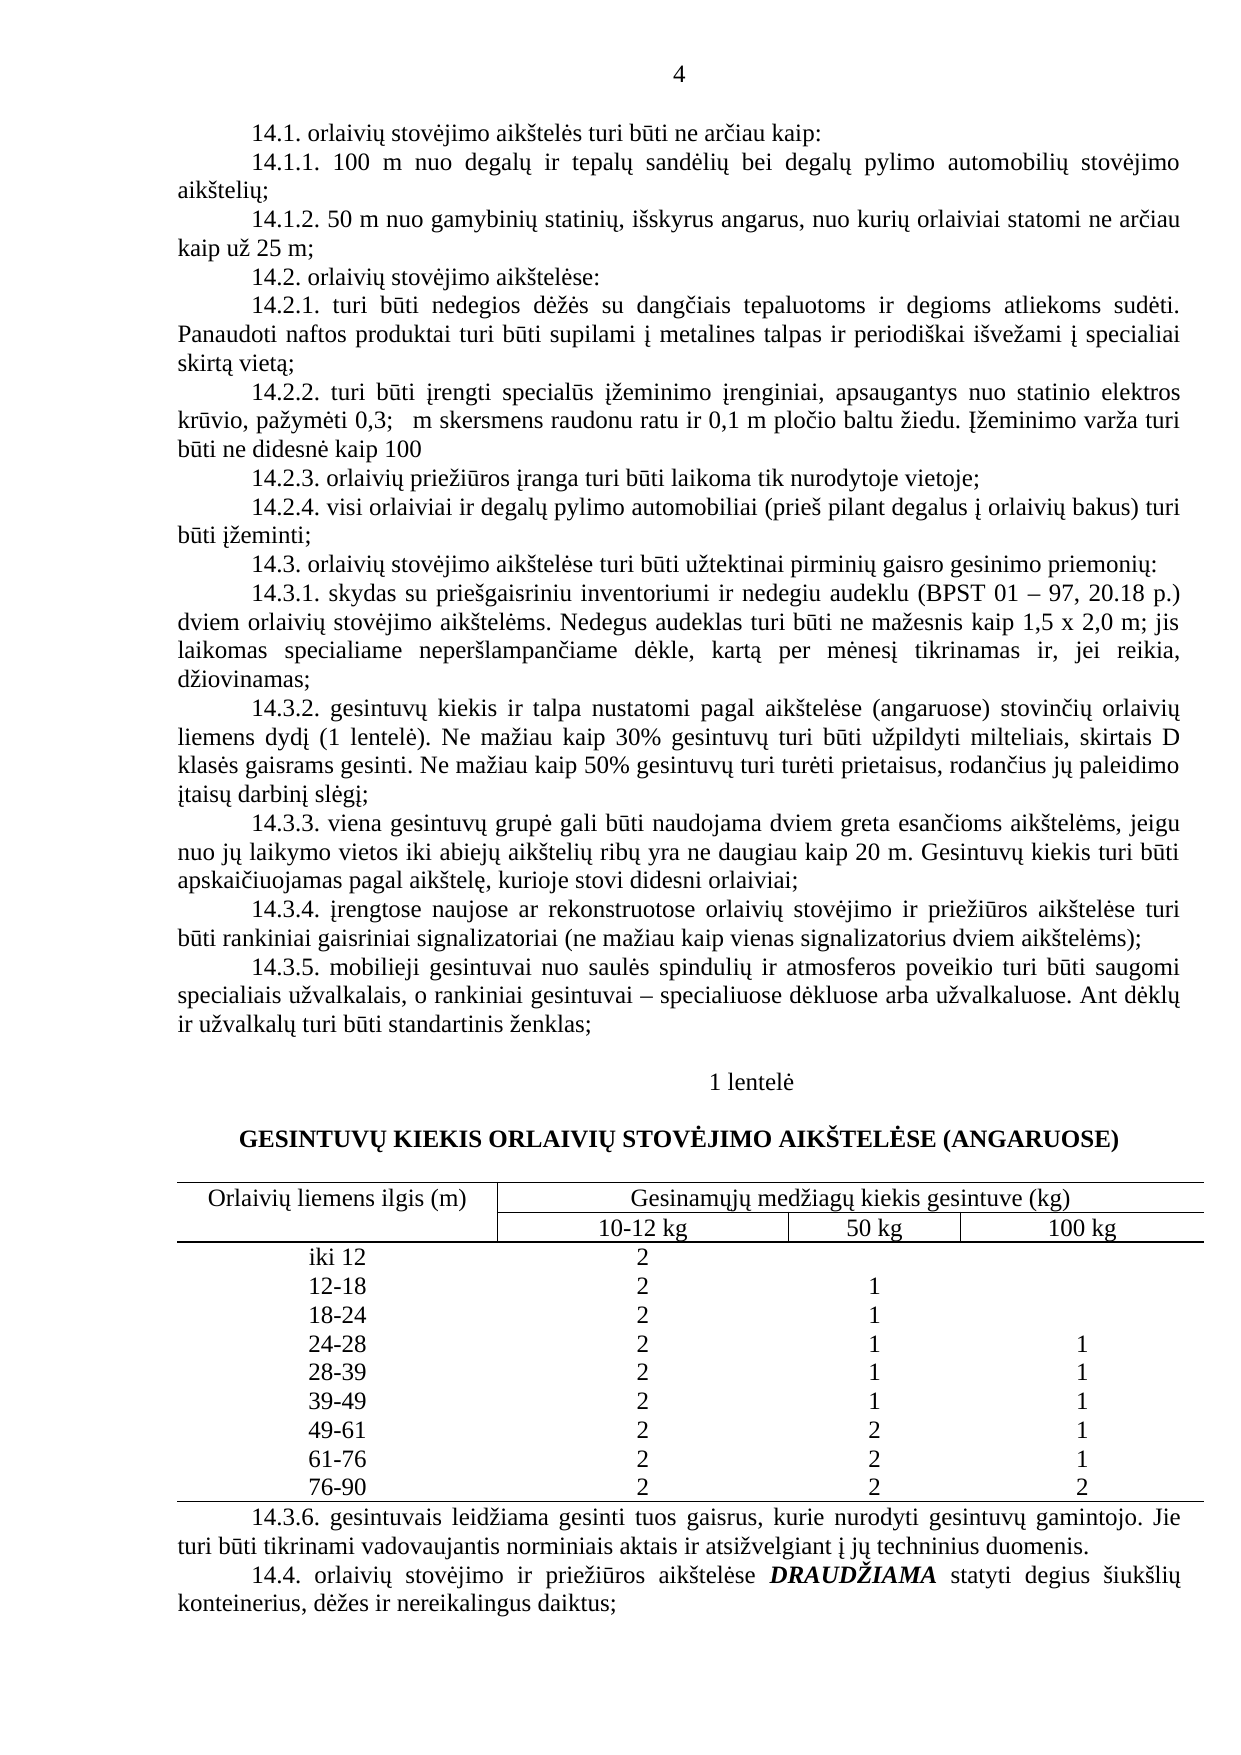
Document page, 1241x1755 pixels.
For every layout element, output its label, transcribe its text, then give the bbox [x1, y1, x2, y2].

table_cell 1 [788, 1358, 960, 1386]
table_cell 24-28 [177, 1329, 497, 1357]
table_cell 76-90 [177, 1473, 497, 1501]
table_cell 49-61 [177, 1415, 497, 1444]
table_cell 61-76 [177, 1444, 497, 1472]
table_cell 2 [497, 1444, 788, 1472]
table_cell 2 [497, 1386, 788, 1415]
text 14.4. orlaivių stovėjimo ir priežiūros aikštelėse DRAUDŽIAMA statyti degius šiukšlių konteinerius, dėžes ir nereikalingus daiktus; [177, 1560, 1181, 1617]
table_cell 2 [497, 1243, 788, 1271]
table_cell 1 [788, 1300, 960, 1329]
table_cell 1 [960, 1329, 1204, 1357]
table_cell 12-18 [177, 1271, 497, 1300]
text 14.2. orlaivių stovėjimo aikštelėse: [177, 262, 1181, 291]
table_cell iki 12 [177, 1243, 497, 1271]
table_cell 2 [788, 1415, 960, 1444]
table_cell 2 [497, 1473, 788, 1501]
text 14.2.2. turi būti įrengti specialūs įžeminimo įrenginiai, apsaugantys nuo statinio elektros krūvio, pažymėti 0,3;m skersmens raudonu ratu ir 0,1 m pločio baltu žiedu. Įžeminimo varža turi būti ne didesnė kaip 100 [177, 377, 1181, 463]
table_cell 2 [497, 1300, 788, 1329]
text 14.2.1. turi būti nedegios dėžės su dangčiais tepaluotoms ir degioms atliekoms sudėti. Panaudoti naftos produktai turi būti supilami į metalines talpas ir periodiškai išvežami į specialiai skirtą vietą; [177, 291, 1181, 377]
text 14.3. orlaivių stovėjimo aikštelėse turi būti užtektinai pirminių gaisro gesinimo priemonių: [177, 549, 1181, 578]
table_cell 2 [960, 1473, 1204, 1501]
text 14.3.3. viena gesintuvų grupė gali būti naudojama dviem greta esančioms aikštelėms, jeigu nuo jų laikymo vietos iki abiejų aikštelių ribų yra ne daugiau kaip 20 m. Gesintuvų kiekis turi būti apskaičiuojamas pagal aikštelę, kurioje stovi didesni orlaiviai; [177, 808, 1181, 894]
text 14.3.6. gesintuvais leidžiama gesinti tuos gaisrus, kurie nurodyti gesintuvų gamintojo. Jie turi būti tikrinami vadovaujantis norminiais aktais ir atsižvelgiant į jų techninius duomenis. [177, 1502, 1181, 1560]
table_cell [960, 1300, 1204, 1329]
table_cell [788, 1243, 960, 1271]
text 14.3.2. gesintuvų kiekis ir talpa nustatomi pagal aikštelėse (angaruose) stovinčių orlaivių liemens dydį (1 lentelė). Ne mažiau kaip 30% gesintuvų turi būti užpildyti milteliais, skirtais D klasės gaisrams gesinti. Ne mažiau kaip 50% gesintuvų turi turėti prietaisus, rodančius jų paleidimo įtaisų darbinį slėgį; [177, 693, 1181, 808]
table_header Orlaivių liemens ilgis (m) [177, 1183, 497, 1212]
text 14.2.3. orlaivių priežiūros įranga turi būti laikoma tik nurodytoje vietoje; [177, 463, 1181, 492]
table_cell 18-24 [177, 1300, 497, 1329]
table_cell 100 kg [961, 1213, 1204, 1241]
table_cell 1 [960, 1415, 1204, 1444]
table_cell 2 [788, 1444, 960, 1472]
text 14.1.1. 100 m nuo degalų ir tepalų sandėlių bei degalų pylimo automobilių stovėjimo aikštelių; [177, 147, 1181, 204]
text GESINTUVŲ KIEKIS ORLAIVIŲ STOVĖJIMO AIKŠTELĖSE (ANGARUOSE) [177, 1124, 1181, 1153]
table_cell [177, 1212, 497, 1241]
table_cell 2 [497, 1271, 788, 1300]
table_cell 1 [788, 1271, 960, 1300]
table_cell 1 [960, 1444, 1204, 1472]
table_cell 1 [788, 1386, 960, 1415]
table_cell 28-39 [177, 1358, 497, 1386]
table_cell 1 [960, 1358, 1204, 1386]
text 14.1.2. 50 m nuo gamybinių statinių, išskyrus angarus, nuo kurių orlaiviai statomi ne arčiau kaip už 25 m; [177, 204, 1181, 262]
table_cell 50 kg [789, 1213, 960, 1241]
table_cell 2 [788, 1473, 960, 1501]
text 14.3.4. įrengtose naujose ar rekonstruotose orlaivių stovėjimo ir priežiūros aikštelėse turi būti rankiniai gaisriniai signalizatoriai (ne mažiau kaip vienas signalizatorius dviem aikštelėms); [177, 894, 1181, 952]
table_cell 39-49 [177, 1386, 497, 1415]
text 14.1. orlaivių stovėjimo aikštelės turi būti ne arčiau kaip: [177, 118, 1181, 147]
table_cell 2 [497, 1415, 788, 1444]
table_cell 1 [788, 1329, 960, 1357]
text 14.2.4. visi orlaiviai ir degalų pylimo automobiliai (prieš pilant degalus į orlaivių bakus) turi būti įžeminti; [177, 492, 1181, 549]
table_cell [960, 1271, 1204, 1300]
table_cell 10-12 kg [498, 1213, 788, 1241]
table_cell [960, 1243, 1204, 1271]
text 1 lentelė [177, 1067, 1181, 1096]
table_cell 2 [497, 1329, 788, 1357]
table_cell 2 [497, 1358, 788, 1386]
table_header Gesinamųjų medžiagų kiekis gesintuve (kg) [498, 1183, 1204, 1212]
text 14.3.1. skydas su priešgaisriniu inventoriumi ir nedegiu audeklu (BPST 01 – 97, 20.18 p.) dviem orlaivių stovėjimo aikštelėms. Nedegus audeklas turi būti ne mažesnis kaip 1,5 x 2,0 m; jis laikomas specialiame neperšlampančiame dėkle, kartą per mėnesį tikrinamas ir, jei reikia, džiovinamas; [177, 578, 1181, 693]
table_cell 1 [960, 1386, 1204, 1415]
text 14.3.5. mobilieji gesintuvai nuo saulės spindulių ir atmosferos poveikio turi būti saugomi specialiais užvalkalais, o rankiniai gesintuvai – specialiuose dėkluose arba užvalkaluose. Ant dėklų ir užvalkalų turi būti standartinis ženklas; [177, 952, 1181, 1038]
